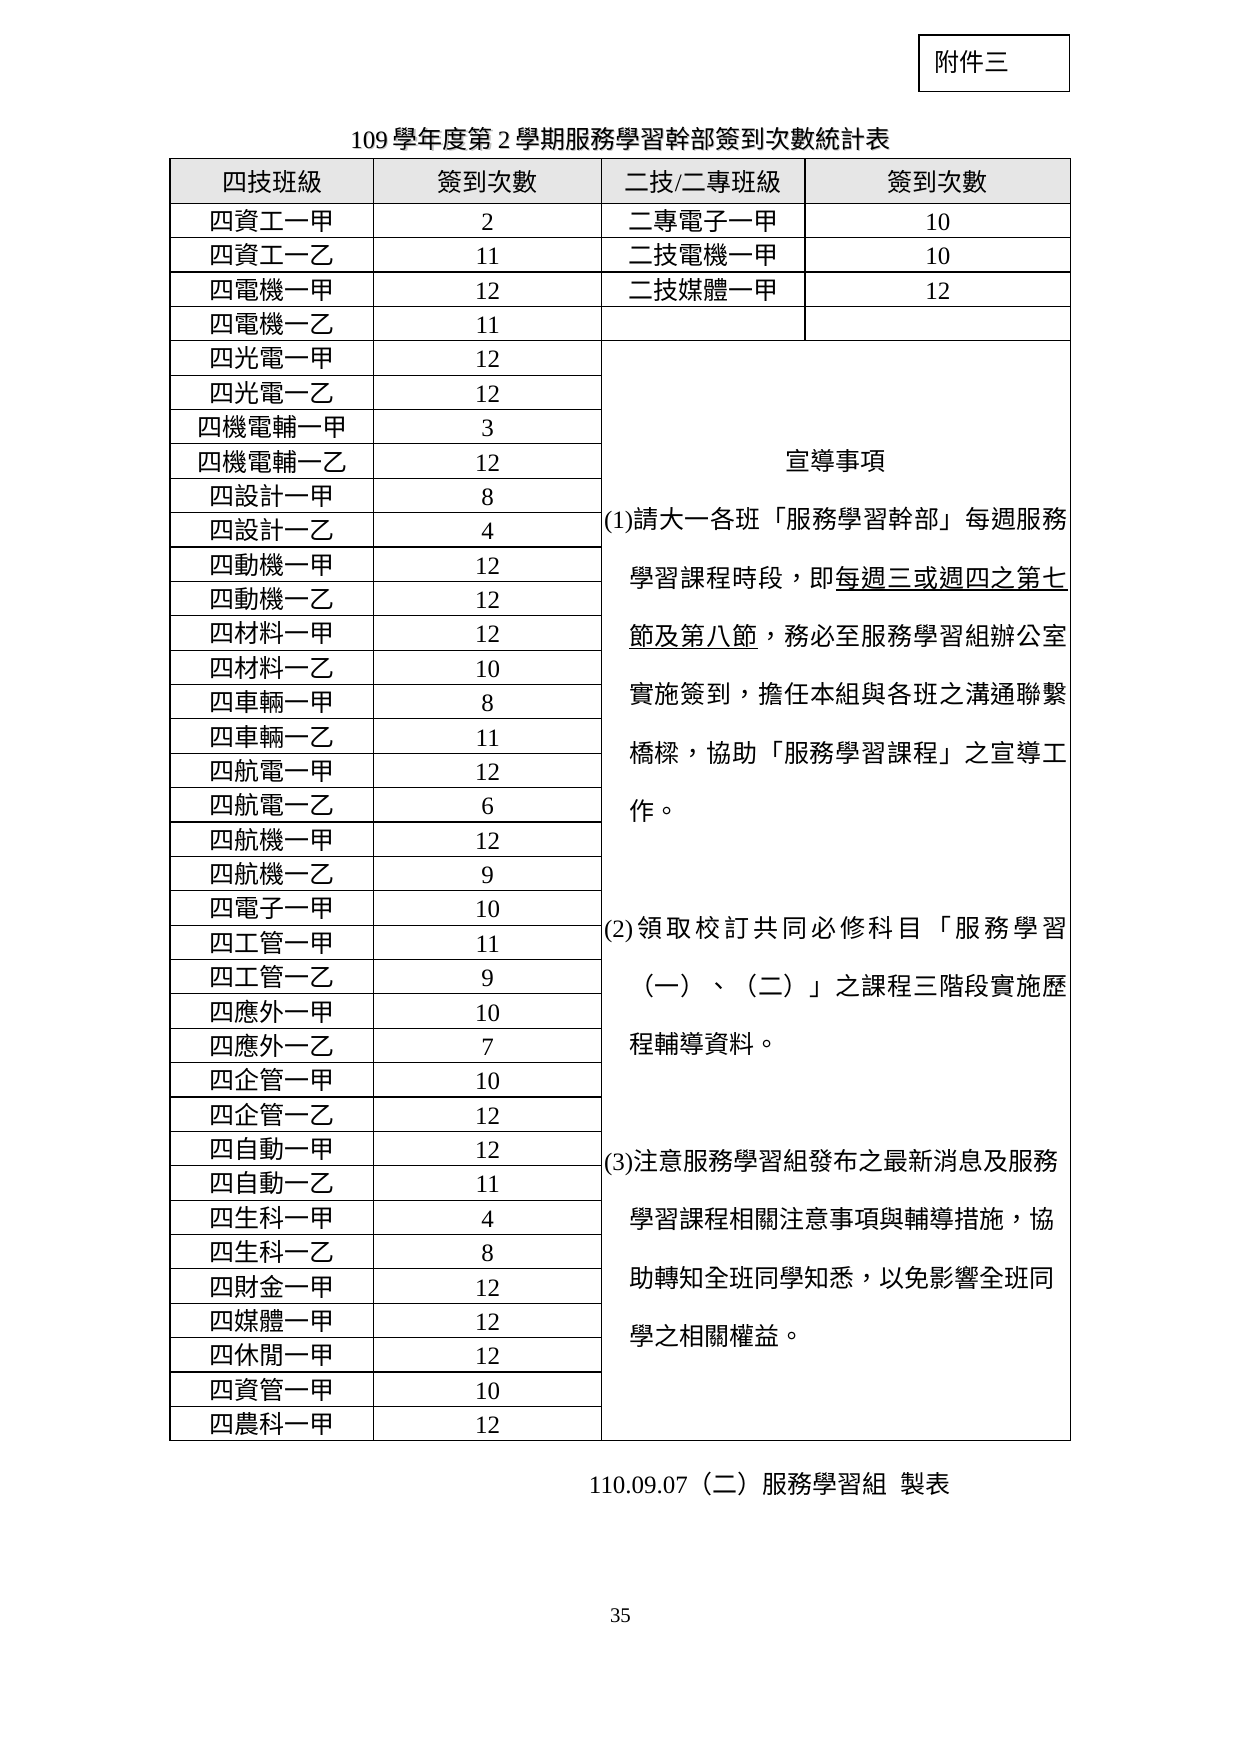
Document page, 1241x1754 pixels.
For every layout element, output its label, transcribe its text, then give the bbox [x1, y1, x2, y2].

table_cell 四材料一甲 [171, 616, 373, 649]
table_cell 四光電一甲 [171, 341, 373, 374]
table_cell 11 [374, 307, 601, 340]
table_cell 9 [374, 960, 601, 993]
table_cell 8 [374, 685, 601, 718]
table_cell 11 [374, 238, 601, 271]
table_header 四技班級 [171, 159, 373, 203]
table_cell 12 [374, 1304, 601, 1337]
table_header 簽到次數 [374, 159, 601, 203]
table_cell 2 [374, 204, 601, 237]
table_cell 四自動一甲 [171, 1132, 373, 1165]
table_cell 10 [374, 891, 601, 924]
table_cell 四動機一甲 [171, 548, 373, 581]
table_cell 二專電子一甲 [602, 204, 804, 237]
table_cell 12 [374, 341, 601, 374]
table_cell 10 [806, 204, 1070, 237]
table_cell 11 [374, 719, 601, 753]
text 109學年度第2學期服務學習幹部簽到次數統計表 [187, 96, 1053, 158]
table_cell 四生科一乙 [171, 1235, 373, 1268]
table_cell 四工管一甲 [171, 926, 373, 959]
table_cell 四航電一乙 [171, 788, 373, 821]
table_cell 四資工一甲 [171, 204, 373, 237]
table_cell 10 [374, 651, 601, 684]
table_cell 四航機一乙 [171, 857, 373, 890]
table_cell 四企管一乙 [171, 1098, 373, 1131]
table_cell 12 [374, 1338, 601, 1371]
table_cell [806, 307, 1070, 340]
text 110.09.07（二）服務學習組 製表 [187, 1441, 1132, 1504]
table_cell 7 [374, 1029, 601, 1062]
table_cell 6 [374, 788, 601, 821]
table_cell 四機電輔一乙 [171, 444, 373, 478]
table_cell 四應外一甲 [171, 994, 373, 1028]
table_cell 10 [374, 1063, 601, 1096]
table_cell 四休閒一甲 [171, 1338, 373, 1371]
table_cell 四自動一乙 [171, 1166, 373, 1199]
table_cell 12 [374, 548, 601, 581]
table_cell 12 [374, 823, 601, 856]
table_cell 四光電一乙 [171, 376, 373, 409]
table_cell 四媒體一甲 [171, 1304, 373, 1337]
table_cell 12 [374, 444, 601, 478]
table_cell 12 [374, 754, 601, 787]
table_cell 四農科一甲 [171, 1407, 373, 1440]
table_cell 4 [374, 513, 601, 546]
table_cell 四航電一甲 [171, 754, 373, 787]
table_cell 10 [806, 238, 1070, 271]
table_cell 4 [374, 1201, 601, 1234]
table_cell 四動機一乙 [171, 582, 373, 615]
table_cell 四應外一乙 [171, 1029, 373, 1062]
table_cell 11 [374, 926, 601, 959]
table_cell 四電子一甲 [171, 891, 373, 924]
table_cell 四車輛一乙 [171, 719, 373, 753]
table_cell 12 [806, 273, 1070, 306]
table_cell 四設計一乙 [171, 513, 373, 546]
table_cell 四航機一甲 [171, 823, 373, 856]
table_cell 四工管一乙 [171, 960, 373, 993]
table_header 二技/二專班級 [602, 159, 804, 203]
table_cell 12 [374, 1098, 601, 1131]
table_cell 二技電機一甲 [602, 238, 804, 271]
table_cell 四材料一乙 [171, 651, 373, 684]
table_cell 四設計一甲 [171, 479, 373, 512]
table_cell 9 [374, 857, 601, 890]
table_cell 10 [374, 1373, 601, 1406]
table_cell 四電機一乙 [171, 307, 373, 340]
table_cell 8 [374, 479, 601, 512]
table_cell 12 [374, 273, 601, 306]
table_cell 四電機一甲 [171, 273, 373, 306]
table_cell 四資工一乙 [171, 238, 373, 271]
table_cell 四企管一甲 [171, 1063, 373, 1096]
table_cell 12 [374, 1407, 601, 1440]
table_header 簽到次數 [806, 159, 1070, 203]
table_cell 12 [374, 1269, 601, 1303]
table_cell 四機電輔一甲 [171, 410, 373, 443]
table_cell 12 [374, 616, 601, 649]
table_cell 宣導事項 (1)請大一各班「服務學習幹部」每週服務學習課程時段，即每週三或週四之第七節及第八節，務必至服務學習組辦公室實施簽到，擔任本組與各班之溝通聯繫橋樑，協助「服務學習課程」之宣導工作。 (2)領取校訂共同必修科目「服務學習（一）、（二）」之課程三階段實施歷程輔導資料。 (3)注意服務學習組發布之最新消息及服務學習課程相關注意事項與輔導措施，協助轉知全班同學知悉，以免影響全班同學之相關權益。 [602, 341, 1070, 1440]
table_cell 12 [374, 582, 601, 615]
table_cell 12 [374, 1132, 601, 1165]
table_cell 四資管一甲 [171, 1373, 373, 1406]
table_cell 四車輛一甲 [171, 685, 373, 718]
table_cell 二技媒體一甲 [602, 273, 804, 306]
table_cell 8 [374, 1235, 601, 1268]
table_cell 10 [374, 994, 601, 1028]
table_cell [602, 307, 804, 340]
table_cell 11 [374, 1166, 601, 1199]
table_cell 3 [374, 410, 601, 443]
table_cell 四生科一甲 [171, 1201, 373, 1234]
table_cell 四財金一甲 [171, 1269, 373, 1303]
table_cell 12 [374, 376, 601, 409]
